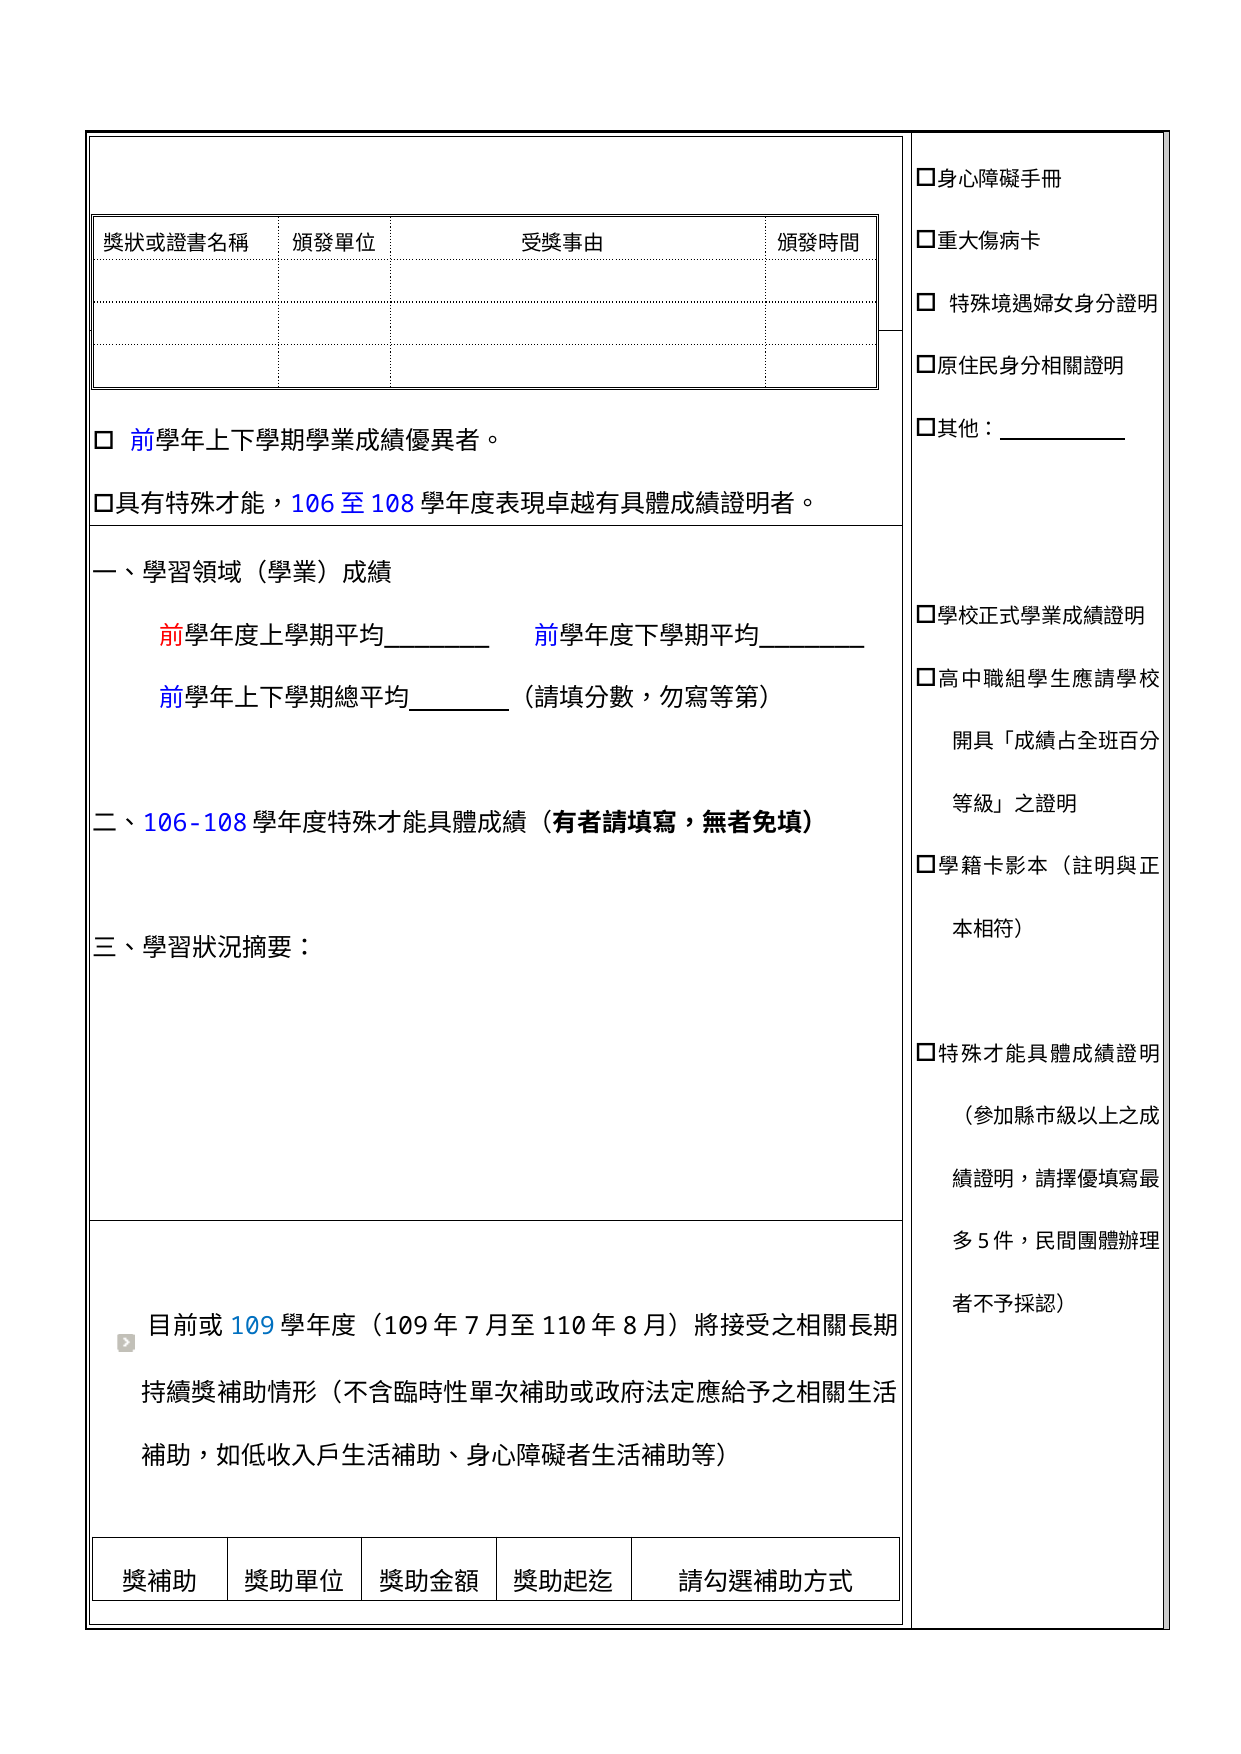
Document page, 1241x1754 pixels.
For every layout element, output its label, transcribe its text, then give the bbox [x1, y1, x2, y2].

table_cell [90, 137, 902, 330]
table_cell [391, 259, 766, 301]
table_cell [94, 301, 278, 344]
table_cell [278, 259, 391, 301]
table_cell [278, 344, 391, 387]
table_cell [278, 301, 391, 344]
table_cell 品德優良，表現卓越符合下列條件之任何一項者：（請勾選，可複選）  前學年上下學期學業成績優異者。 具有特殊才能，106至108學年度表現卓越有具體成績證明者。 [90, 331, 902, 525]
table_cell [391, 344, 766, 387]
table_cell [94, 259, 278, 301]
table_cell 目前或109學年度（109年7月至110年8月）將接受之相關長期持續獎補助情形（不含臨時性單次補助或政府法定應給予之相關生活補助，如低收入戶生活補助、身心障礙者生活補助等） [90, 1221, 902, 1624]
table_cell [766, 259, 876, 301]
table_cell [87, 133, 911, 1628]
table_cell [92, 390, 878, 421]
table_header 受獎事由 [391, 217, 766, 259]
table_header 獎助單位 [228, 1538, 361, 1600]
table_header 獎狀或證書名稱 [94, 217, 278, 259]
table_header 獎補助 [93, 1538, 227, 1600]
table_header 頒發時間 [766, 217, 876, 259]
table_cell 一、學習領域（學業）成績 前學年度上學期平均_______ 前學年度下學期平均_______ 前學年上下學期總平均 （請填分數，勿寫等第） 二、106-108學年度特殊才能具體成績（有者請填寫，無者免填） 三、學習狀況摘要： [90, 526, 902, 1220]
table_cell [391, 301, 766, 344]
table_cell [1164, 132, 1169, 1629]
table_cell [94, 344, 278, 387]
table_cell [766, 301, 876, 344]
table_header 獎助金額 [362, 1538, 496, 1600]
table_header 請勾選補助方式 [632, 1538, 899, 1600]
table_header 獎助起迄 [497, 1538, 631, 1600]
table_header 頒發單位 [278, 217, 391, 259]
table_cell 身心障礙手冊 重大傷病卡  特殊境遇婦女身分證明 原住民身分相關證明 其他： 學校正式學業成績證明 高中職組學生應請學校開具「成績占全班百分等級」之證明 學籍卡影本（註明與正本相符） 特殊才能具體成績證明（參加縣市級以上之成績證明，請擇優填寫最多5件，民間團體辦理者不予採認） [912, 133, 1163, 1628]
table_cell [766, 344, 876, 387]
